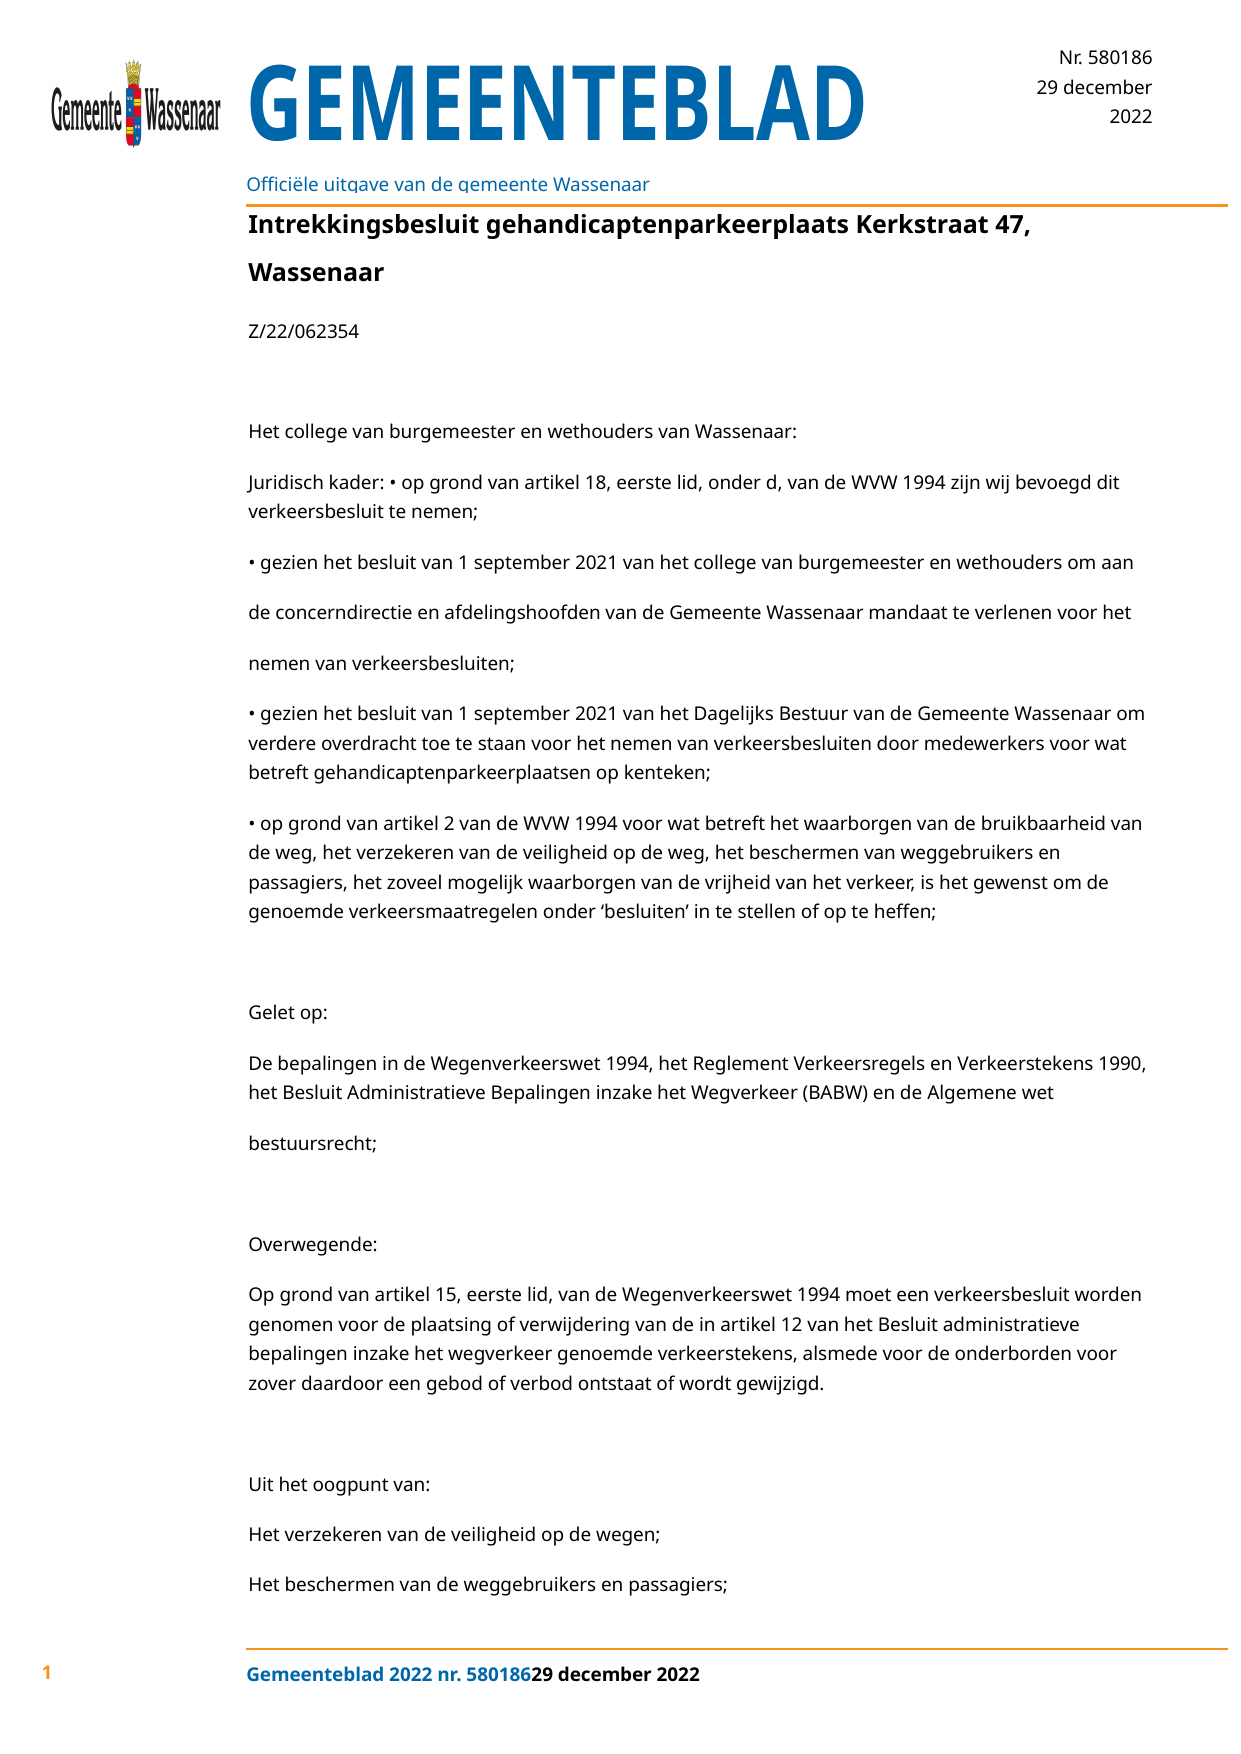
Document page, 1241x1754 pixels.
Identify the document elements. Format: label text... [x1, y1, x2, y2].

text Juridisch kader: • op grond van artikel 18, eerste lid, onder d, van de WVW 1994 zijn wij bevoegd dit verkeersbesluit te nemen; [248, 469, 1152, 524]
text Op grond van artikel 15, eerste lid, van de Wegenverkeerswet 1994 moet een verkeersbesluit worden genomen voor de plaatsing of verwijdering van de in artikel 12 van het Besluit administratieve bepalingen inzake het wegverkeer genoemde verkeerstekens, alsmede voor de onderborden voor zover daardoor een gebod of verbod ontstaat of wordt gewijzigd. [248, 1281, 1152, 1396]
text Het beschermen van de weggebruikers en passagiers; [248, 1572, 1152, 1597]
text Uit het oogpunt van: [248, 1471, 1152, 1497]
text Intrekkingsbesluit gehandicaptenparkeerplaats Kerkstraat 47, Wassenaar [248, 207, 1152, 288]
text • gezien het besluit van 1 september 2021 van het Dagelijks Bestuur van de Gemeente Wassenaar om verdere overdracht toe te staan voor het nemen van verkeersbesluiten door medewerkers voor wat betreft gehandicaptenparkeerplaatsen op kenteken; [248, 700, 1152, 785]
text Z/22/062354 [248, 318, 1152, 344]
text • op grond van artikel 2 van de WVW 1994 voor wat betreft het waarborgen van de bruikbaarheid van de weg, het verzekeren van de veiligheid op de weg, het beschermen van weggebruikers en passagiers, het zoveel mogelijk waarborgen van de vrijheid van het verkeer, is het gewenst om de genoemde verkeersmaatregelen onder ‘besluiten’ in te stellen of op te heffen; [248, 810, 1152, 924]
text De bepalingen in de Wegenverkeerswet 1994, het Reglement Verkeersregels en Verkeerstekens 1990, het Besluit Administratieve Bepalingen inzake het Wegverkeer (BABW) en de Algemene wet [248, 1050, 1152, 1105]
text Overwegende: [248, 1231, 1152, 1257]
text Gelet op: [248, 999, 1152, 1025]
text de concerndirectie en afdelingshoofden van de Gemeente Wassenaar mandaat te verlenen voor het [248, 599, 1152, 625]
text • gezien het besluit van 1 september 2021 van het college van burgemeester en wethouders om aan [248, 549, 1152, 575]
text Het college van burgemeester en wethouders van Wassenaar: [248, 419, 1152, 444]
text Het verzekeren van de veiligheid op de wegen; [248, 1521, 1152, 1547]
picture [41, 47, 231, 172]
text bestuursrecht; [248, 1130, 1152, 1156]
text nemen van verkeersbesluiten; [248, 650, 1152, 676]
